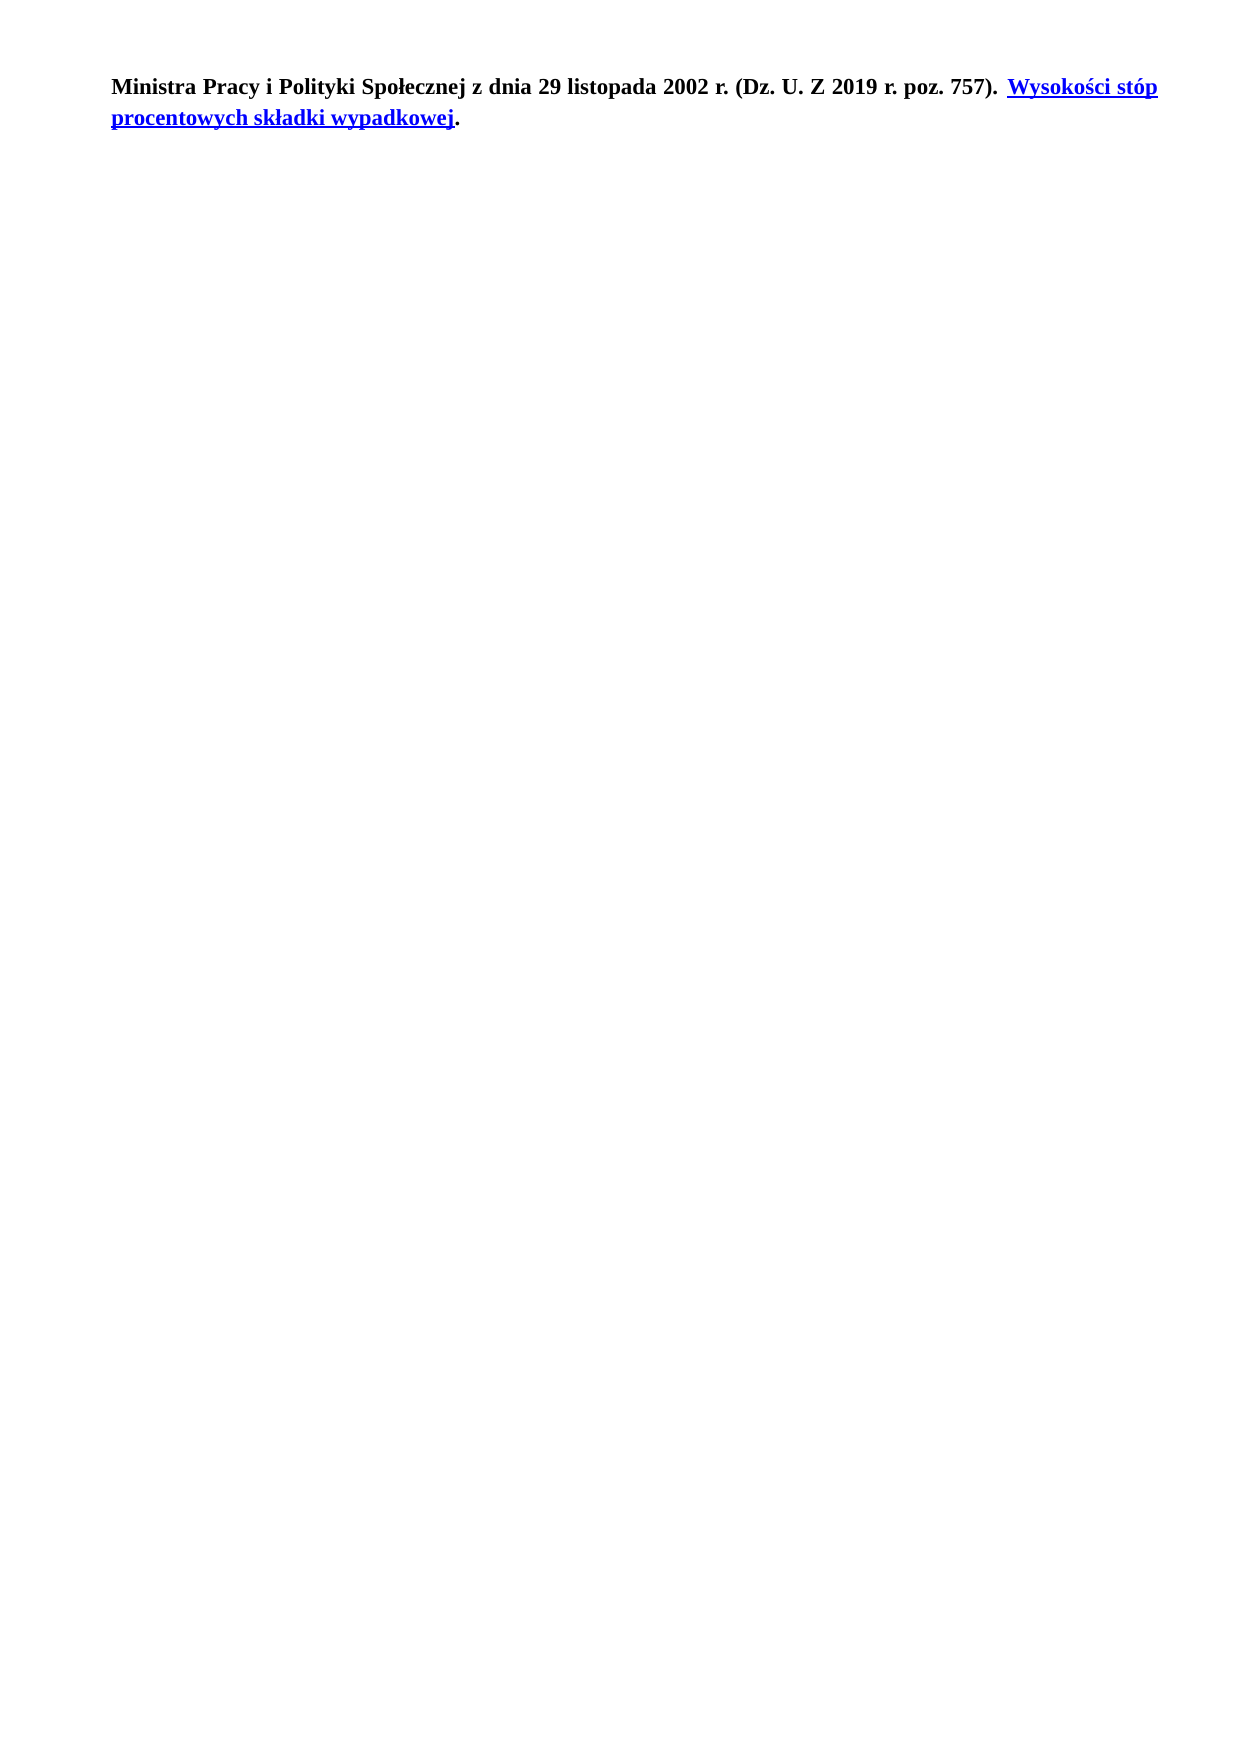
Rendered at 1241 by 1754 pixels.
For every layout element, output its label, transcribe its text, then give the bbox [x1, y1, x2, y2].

text Ministra Pracy i Polityki Społecznej z dnia 29 listopada 2002 r. (Dz. U. Z 2019 r. poz. 757). Wysokości stóp procentowych składki wypadkowej. [111, 73, 1158, 130]
